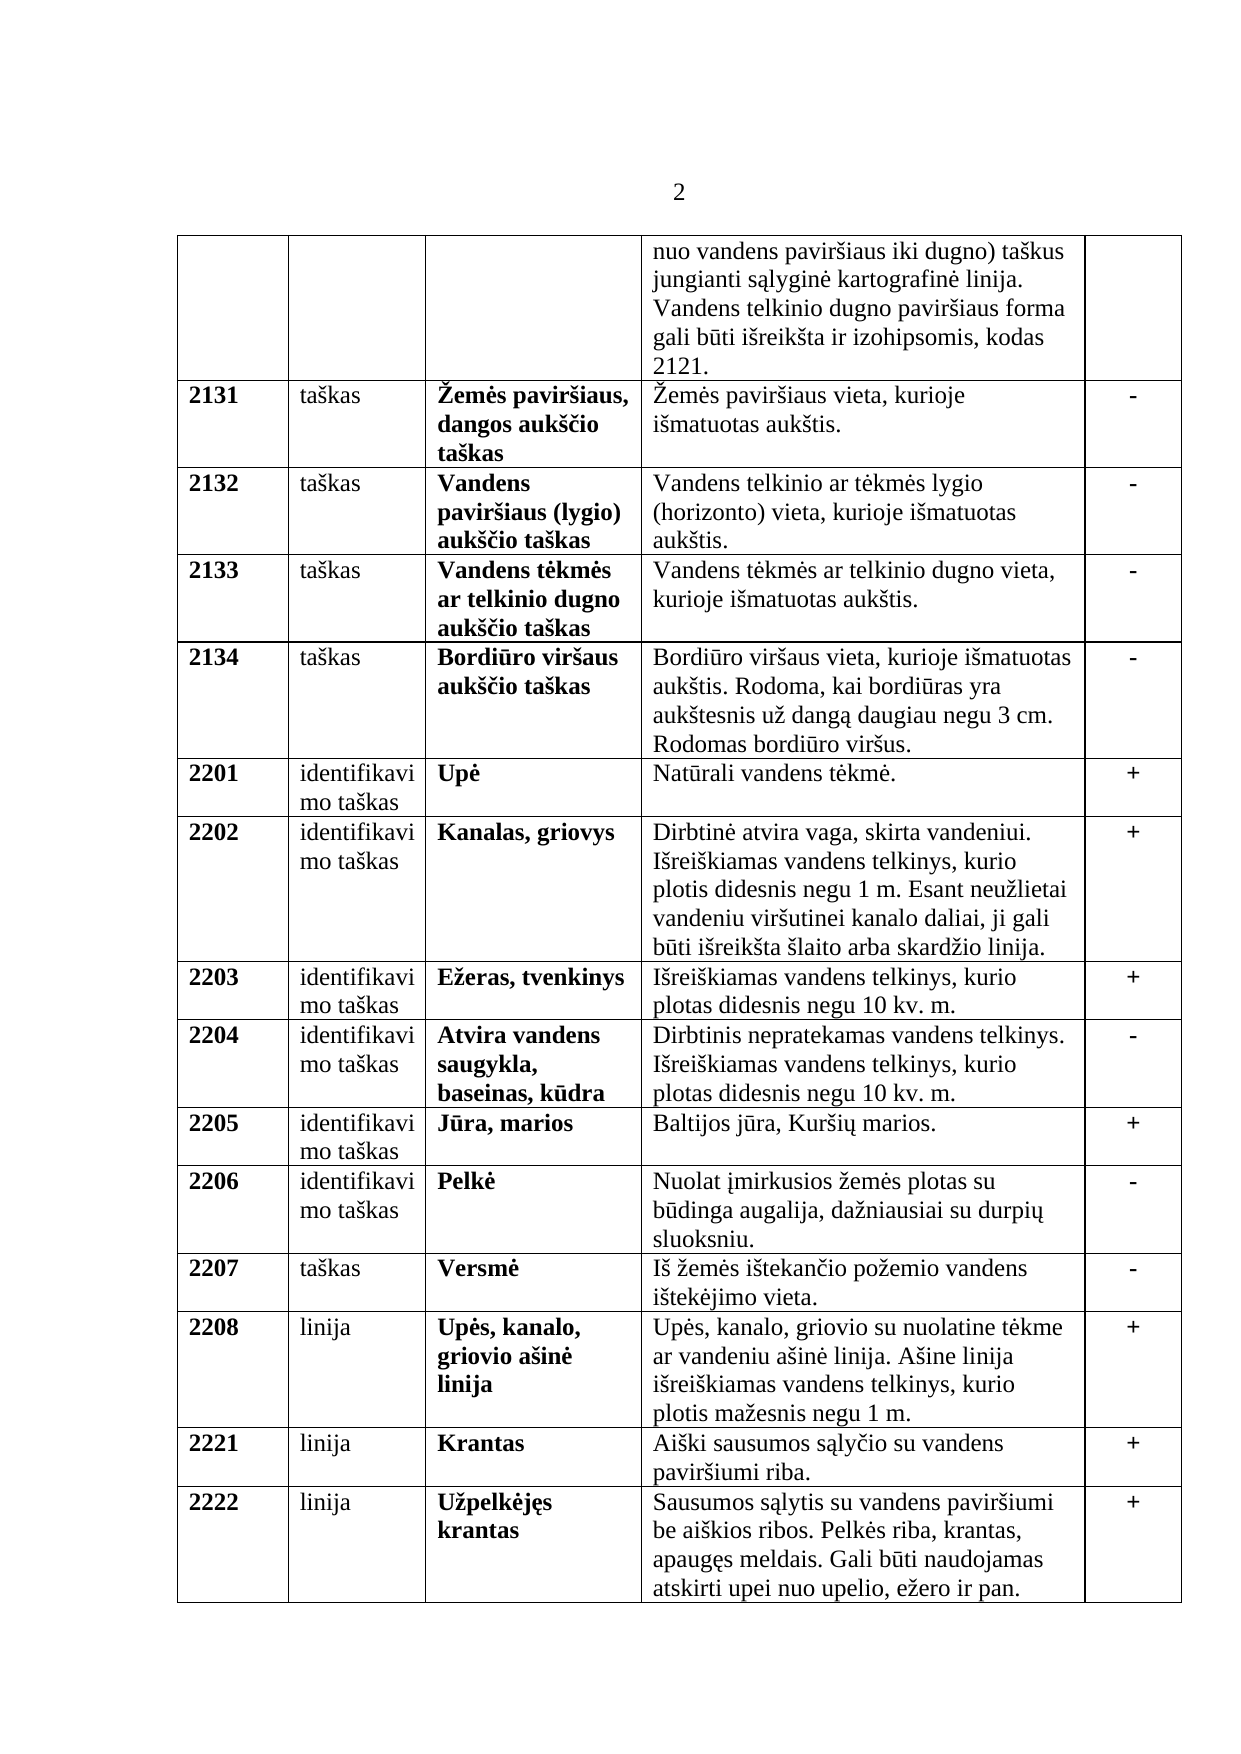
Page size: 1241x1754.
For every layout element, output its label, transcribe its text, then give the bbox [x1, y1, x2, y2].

table_cell taškas [289, 468, 425, 554]
table_cell identifikavimo taškas [289, 962, 425, 1019]
table_cell Dirbtinė atvira vaga, skirta vandeniui. Išreiškiamas vandens telkinys, kurio plotis didesnis negu 1 m. Esant neužlietai vandeniu viršutinei kanalo daliai, ji gali būti išreikšta šlaito arba skardžio linija. [642, 817, 1084, 961]
table_cell Upė [426, 759, 641, 816]
table_cell Iš žemės ištekančio požemio vandens ištekėjimo vieta. [642, 1254, 1084, 1311]
table_cell Nuolat įmirkusios žemės plotas su būdinga augalija, dažniausiai su durpių sluoksniu. [642, 1166, 1084, 1252]
table_cell [289, 236, 425, 379]
table_cell [426, 236, 641, 379]
table_cell taškas [289, 381, 425, 467]
table_cell 2207 [178, 1254, 288, 1311]
table_cell - [1086, 1254, 1181, 1311]
table_cell 2208 [178, 1312, 288, 1427]
table_cell + [1086, 1428, 1181, 1486]
table_cell - [1086, 1020, 1181, 1107]
table_cell 2204 [178, 1020, 288, 1107]
table_cell Sausumos sąlytis su vandens paviršiumi be aiškios ribos. Pelkės riba, krantas, apaugęs meldais. Gali būti naudojamas atskirti upei nuo upelio, ežero ir pan. [642, 1487, 1084, 1602]
table_cell - [1086, 555, 1181, 641]
table_cell 2201 [178, 759, 288, 816]
table_cell Vandens tėkmės ar telkinio dugno vieta, kurioje išmatuotas aukštis. [642, 555, 1084, 641]
table_cell identifikavimo taškas [289, 1108, 425, 1165]
table_cell taškas [289, 555, 425, 641]
table_cell identifikavimo taškas [289, 817, 425, 961]
table_cell 2131 [178, 381, 288, 467]
table_cell 2221 [178, 1428, 288, 1486]
table_cell Pelkė [426, 1166, 641, 1252]
table_cell Versmė [426, 1254, 641, 1311]
table_cell identifikavimo taškas [289, 1166, 425, 1252]
table_cell - [1086, 1166, 1181, 1252]
table_cell Kanalas, griovys [426, 817, 641, 961]
table_cell + [1086, 817, 1181, 961]
table_cell Bordiūro viršaus vieta, kurioje išmatuotas aukštis. Rodoma, kai bordiūras yra aukštesnis už dangą daugiau negu 3 cm. Rodomas bordiūro viršus. [642, 643, 1084, 757]
table_cell 2205 [178, 1108, 288, 1165]
table_cell + [1086, 759, 1181, 816]
table_cell + [1086, 1487, 1181, 1602]
table_cell Atvira vandens saugykla, baseinas, kūdra [426, 1020, 641, 1107]
table_cell Ežeras, tvenkinys [426, 962, 641, 1019]
table_cell - [1086, 236, 1181, 379]
table_cell Žemės paviršiaus vieta, kurioje išmatuotas aukštis. [642, 381, 1084, 467]
table_cell 2222 [178, 1487, 288, 1602]
table_cell + [1086, 1108, 1181, 1165]
table_cell linija [289, 1428, 425, 1486]
table_cell taškas [289, 1254, 425, 1311]
table_cell nuo vandens paviršiaus iki dugno) taškus jungianti sąlyginė kartografinė linija. Vandens telkinio dugno paviršiaus forma gali būti išreikšta ir izohipsomis, kodas 2121. [642, 236, 1084, 379]
table_cell linija [289, 1487, 425, 1602]
table_cell - [1086, 381, 1181, 467]
table_cell Išreiškiamas vandens telkinys, kurio plotas didesnis negu 10 kv. m. [642, 962, 1084, 1019]
table_cell 2206 [178, 1166, 288, 1252]
table_cell Upės, kanalo, griovio ašinė linija [426, 1312, 641, 1427]
table_cell + [1086, 1312, 1181, 1427]
table_cell 2133 [178, 555, 288, 641]
table_cell Vandens telkinio ar tėkmės lygio (horizonto) vieta, kurioje išmatuotas aukštis. [642, 468, 1084, 554]
table_cell Upės, kanalo, griovio su nuolatine tėkme ar vandeniu ašinė linija. Ašine linija išreiškiamas vandens telkinys, kurio plotis mažesnis negu 1 m. [642, 1312, 1084, 1427]
table_cell - [1086, 468, 1181, 554]
table_cell Baltijos jūra, Kuršių marios. [642, 1108, 1084, 1165]
table_cell 2134 [178, 643, 288, 757]
table_cell identifikavimo taškas [289, 759, 425, 816]
table_cell taškas [289, 643, 425, 757]
table_cell Jūra, marios [426, 1108, 641, 1165]
table_cell Užpelkėjęs krantas [426, 1487, 641, 1602]
table_cell Dirbtinis nepratekamas vandens telkinys. Išreiškiamas vandens telkinys, kurio plotas didesnis negu 10 kv. m. [642, 1020, 1084, 1107]
table_cell 2203 [178, 962, 288, 1019]
table_cell Natūrali vandens tėkmė. [642, 759, 1084, 816]
table_cell identifikavimo taškas [289, 1020, 425, 1107]
table_cell 2202 [178, 817, 288, 961]
table_cell 2132 [178, 468, 288, 554]
table_cell Vandens paviršiaus (lygio) aukščio taškas [426, 468, 641, 554]
table_cell Aiški sausumos sąlyčio su vandens paviršiumi riba. [642, 1428, 1084, 1486]
table_cell + [1086, 962, 1181, 1019]
table_cell Krantas [426, 1428, 641, 1486]
table_cell Žemės paviršiaus, dangos aukščio taškas [426, 381, 641, 467]
table_cell Vandens tėkmės ar telkinio dugno aukščio taškas [426, 555, 641, 641]
table_cell - [1086, 643, 1181, 757]
table_cell linija [289, 1312, 425, 1427]
table_cell Bordiūro viršaus aukščio taškas [426, 643, 641, 757]
table_cell [178, 236, 288, 379]
